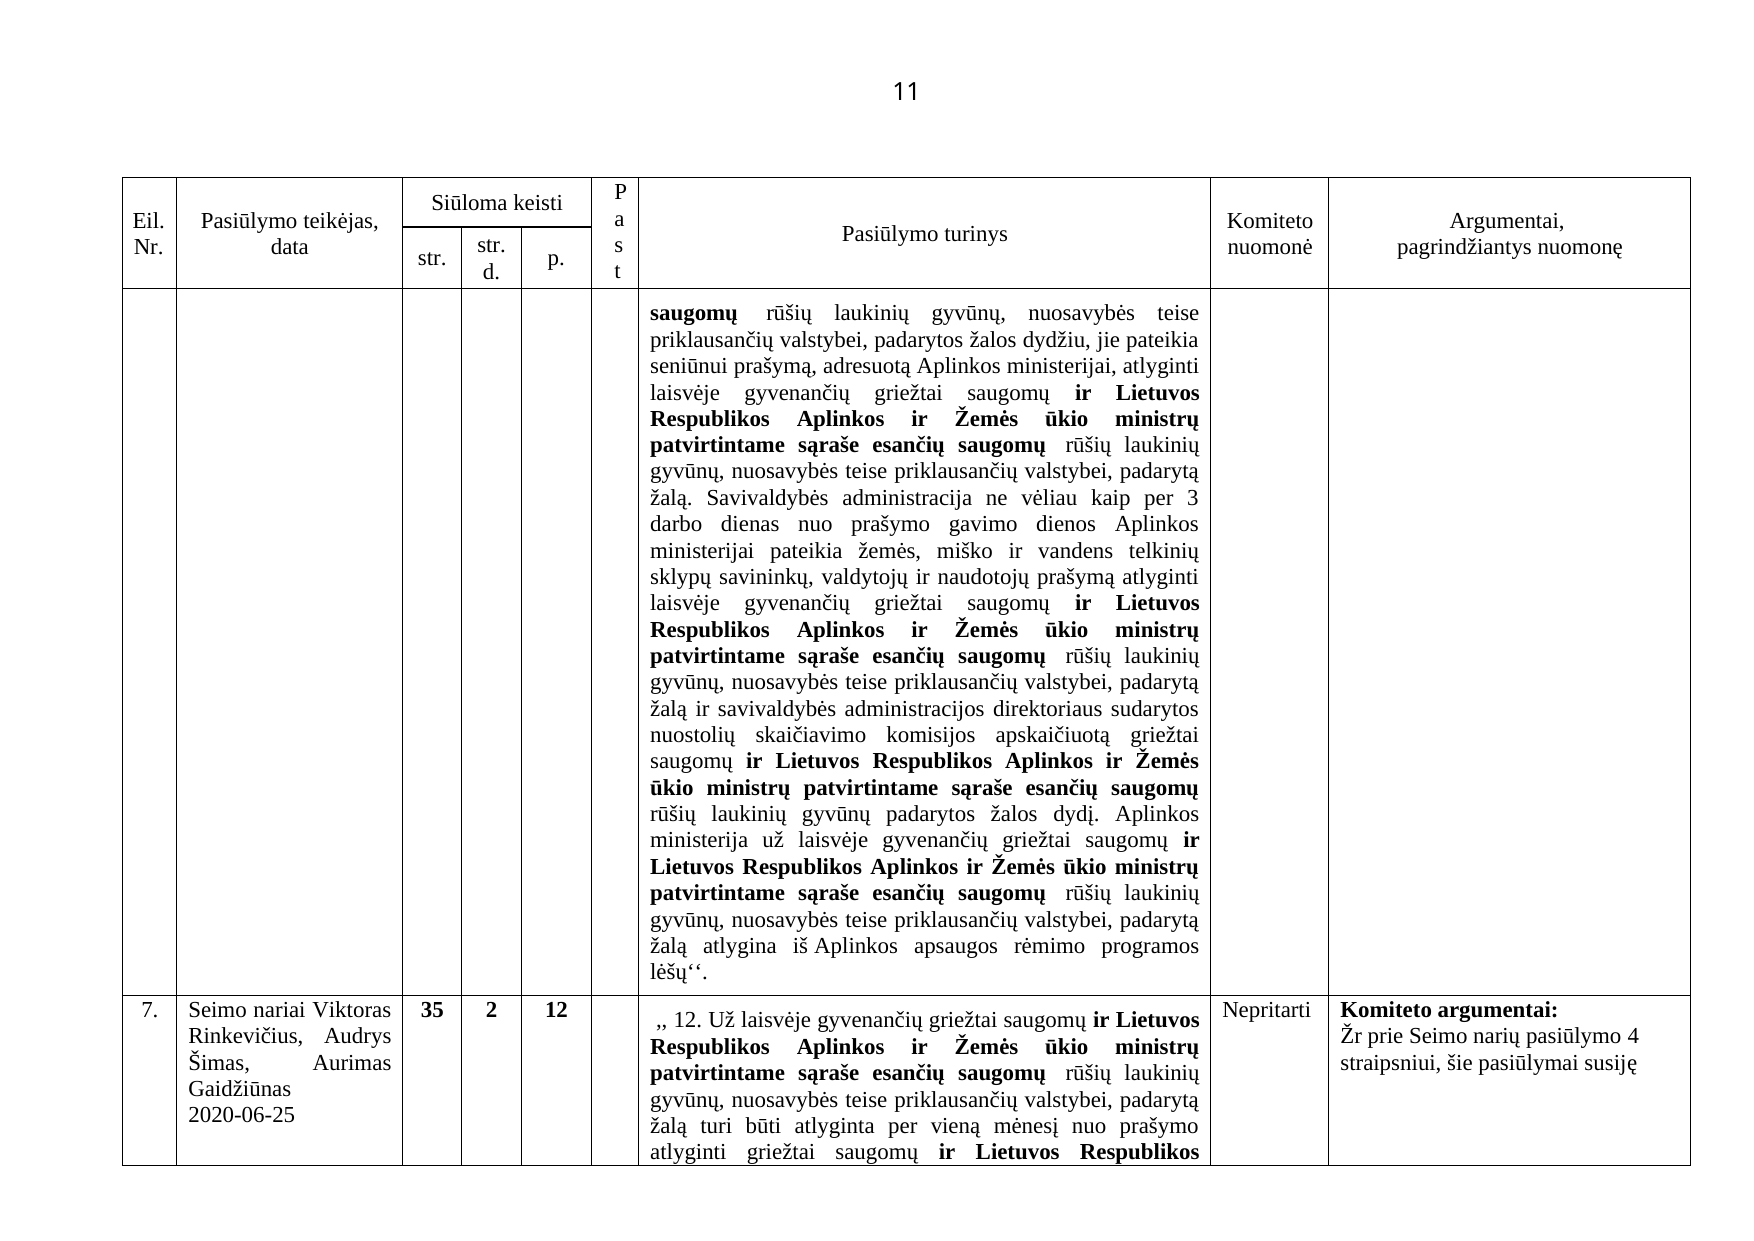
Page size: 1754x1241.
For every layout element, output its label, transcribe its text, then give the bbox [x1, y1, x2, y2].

table_cell str. [403, 228, 461, 288]
table_cell [522, 289, 591, 995]
table_cell [403, 289, 461, 995]
table_header Siūloma keisti [403, 178, 591, 226]
table_cell p. [522, 228, 591, 288]
table_header Pastabos [592, 178, 638, 288]
table_header Pasiūlymo teikėjas, data [177, 178, 402, 288]
table_header Komiteto nuomonė [1211, 178, 1328, 288]
table_cell [177, 289, 402, 995]
table_cell Nepritarti [1211, 996, 1328, 1165]
table_header Argumentai, pagrindžiantys nuomonę [1329, 178, 1690, 288]
table_cell [462, 289, 521, 995]
table_cell saugomų rūšių laukinių gyvūnų, nuosavybės teise priklausančių valstybei, padarytos žalos dydžiu, jie pateikia seniūnui prašymą, adresuotą Aplinkos ministerijai, atlyginti laisvėje gyvenančių griežtai saugomų ir Lietuvos Respublikos Aplinkos ir Žemės ūkio ministrų patvirtintame sąraše esančių saugomų rūšių laukinių gyvūnų, nuosavybės teise priklausančių valstybei, padarytą žalą. Savivaldybės administracija ne vėliau kaip per 3 darbo dienas nuo prašymo gavimo dienos Aplinkos ministerijai pateikia žemės, miško ir vandens telkinių sklypų savininkų, valdytojų ir naudotojų prašymą atlyginti laisvėje gyvenančių griežtai saugomų ir Lietuvos Respublikos Aplinkos ir Žemės ūkio ministrų patvirtintame sąraše esančių saugomų rūšių laukinių gyvūnų, nuosavybės teise priklausančių valstybei, padarytą žalą ir savivaldybės administracijos direktoriaus sudarytos nuostolių skaičiavimo komisijos apskaičiuotą griežtai saugomų ir Lietuvos Respublikos Aplinkos ir Žemės ūkio ministrų patvirtintame sąraše esančių saugomų rūšių laukinių gyvūnų padarytos žalos dydį. Aplinkos ministerija už laisvėje gyvenančių griežtai saugomų ir Lietuvos Respublikos Aplinkos ir Žemės ūkio ministrų patvirtintame sąraše esančių saugomų rūšių laukinių gyvūnų, nuosavybės teise priklausančių valstybei, padarytą žalą atlygina iš Aplinkos apsaugos rėmimo programos lėšų‘‘. [639, 289, 1210, 995]
table_cell ,, 12. Už laisvėje gyvenančių griežtai saugomų ir Lietuvos Respublikos Aplinkos ir Žemės ūkio ministrų patvirtintame sąraše esančių saugomų rūšių laukinių gyvūnų, nuosavybės teise priklausančių valstybei, padarytą žalą turi būti atlyginta per vieną mėnesį nuo prašymo atlyginti griežtai saugomų ir Lietuvos Respublikos [639, 996, 1210, 1165]
table_cell Seimo nariai Viktoras Rinkevičius, Audrys Šimas, Aurimas Gaidžiūnas 2020-06-25 [177, 996, 402, 1165]
table_cell 2 [462, 996, 521, 1165]
table_header Eil. Nr. [123, 178, 176, 288]
table_cell [592, 996, 638, 1165]
table_cell 35 [403, 996, 461, 1165]
table_header Pasiūlymo turinys [639, 178, 1210, 288]
table_cell [1329, 289, 1690, 995]
table_cell [1211, 289, 1328, 995]
table_cell Komiteto argumentai: Žr prie Seimo narių pasiūlymo 4 straipsniui, šie pasiūlymai susiję [1329, 996, 1690, 1165]
table_cell 7. [123, 996, 176, 1165]
table_cell str. d. [462, 228, 521, 288]
table_cell [123, 289, 176, 995]
table_cell 12 [522, 996, 591, 1165]
table_cell [592, 289, 638, 995]
